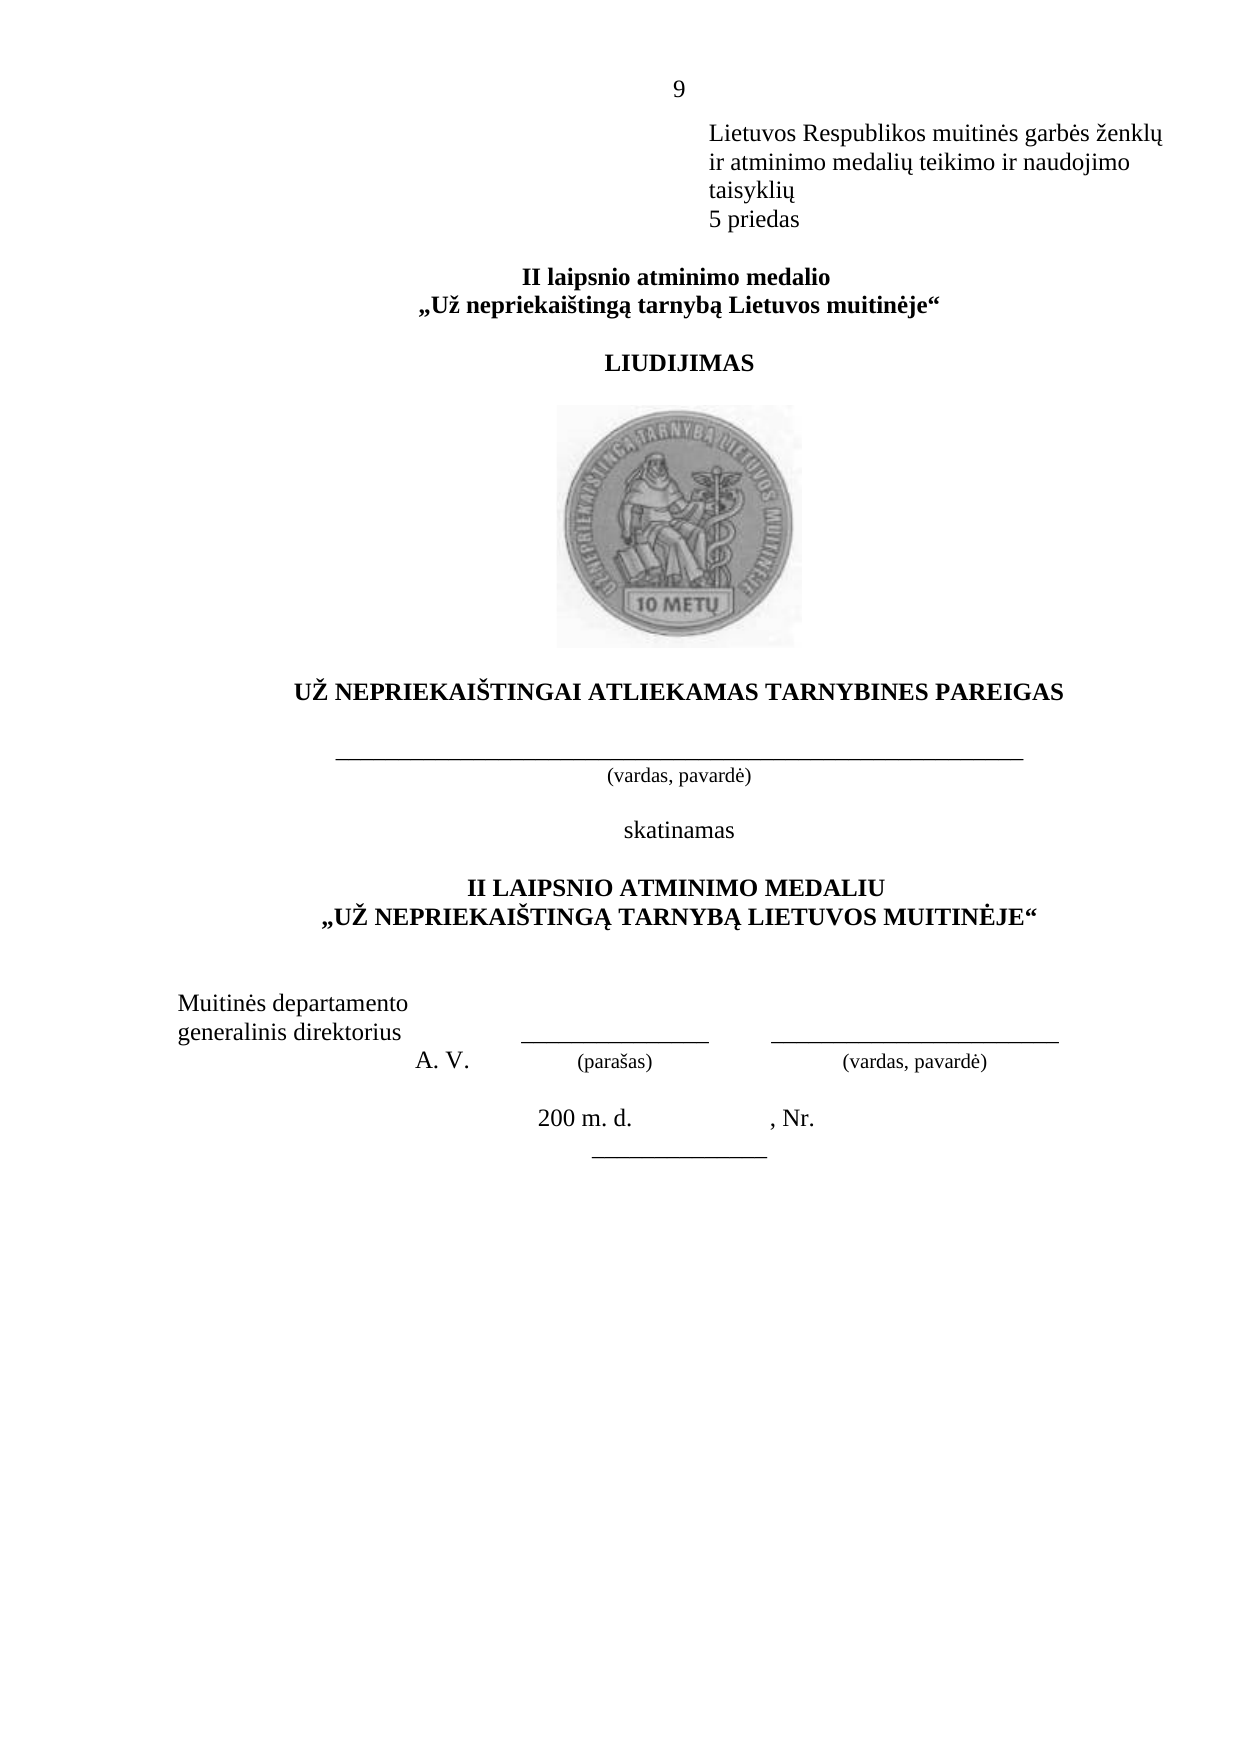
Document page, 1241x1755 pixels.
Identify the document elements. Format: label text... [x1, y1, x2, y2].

text II laipsnio atminimo medalio „Už nepriekaištingą tarnybą Lietuvos muitinėje“ LIUDIJIMAS [177, 262, 1181, 377]
text ______________ [177, 1132, 1181, 1161]
text ir atminimo medalių teikimo ir naudojimo [177, 147, 1181, 176]
text _______________________________________________________ [177, 734, 1181, 763]
text 5 priedas [177, 204, 1181, 233]
text Lietuvos Respublikos muitinės garbės ženklų [177, 118, 1181, 147]
text taisyklių [177, 176, 1181, 204]
text A. V. (parašas) (vardas, pavardė) [177, 1046, 1181, 1074]
text 200 m. d. , Nr. [177, 1103, 1181, 1132]
text UŽ NEPRIEKAIŠTINGAI ATLIEKAMAS TARNYBINES PAREIGAS [177, 677, 1181, 705]
text II LAIPSNIO ATMINIMO MEDALIU „UŽ NEPRIEKAIŠTINGĄ TARNYBĄ LIETUVOS MUITINĖJE“ [177, 873, 1181, 931]
text Muitinės departamento generalinis direktorius _______________ _______________________ [177, 988, 1181, 1046]
text (vardas, pavardė) [177, 763, 1181, 787]
text skatinamas [177, 816, 1181, 844]
